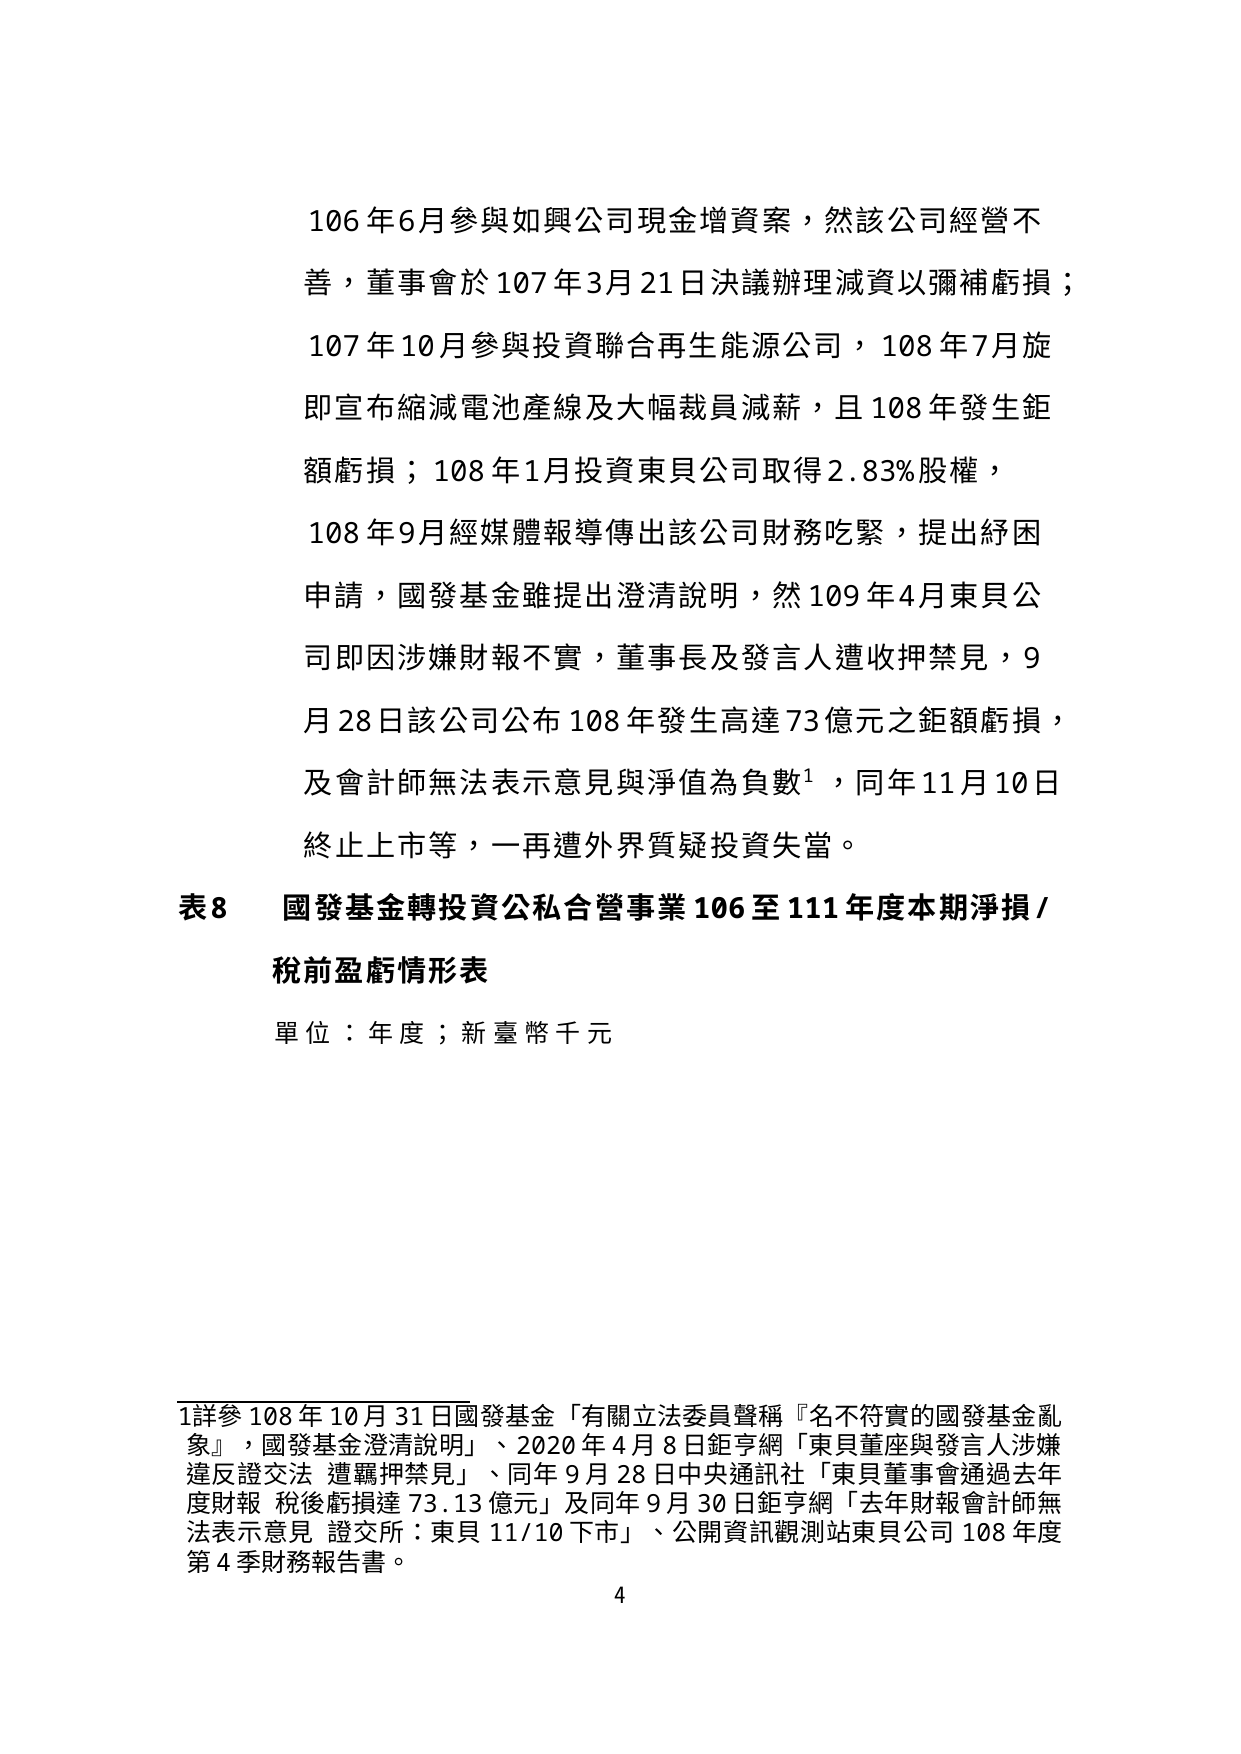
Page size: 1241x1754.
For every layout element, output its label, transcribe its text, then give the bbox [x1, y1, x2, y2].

text 詳參108年10月31日國發基金「有關立法委員聲稱『名不符實的國發基金亂象』，國發基金澄清說明」、2020年4月8日鉅亨網「東貝董座與發言人涉嫌違反證交法 遭羈押禁見」、同年9月28日中央通訊社「東貝董事會通過去年度財報 稅後虧損達73.13億元」及同年9月30日鉅亨網「去年財報會計師無法表示意見 證交所：東貝11/10下市」、公開資訊觀測站東貝公司108年度第4季財務報告書。 [177, 1402, 1063, 1577]
text (5)營運虧損擴大者：111年度有台康生技、聯亞生技開發公司及如興公司營運虧損較110年度擴大，其中台康生技公司因尚處研發階段，故連年虧損，其111年度稅前虧損1.13億元，較110年度虧損增幅236.94%；聯亞生技開發公司因持續投入新藥研發經費，致其稅前虧損自110年度之313.6萬元，惡化至111年度之稅前虧損5,956萬5千元，增幅達1,799.39%。另國發基金自106年6月參與如興公司現金增資案，然該公司經營不善，董事會於107年3月21日決議辦理減資以彌補虧損；107年10月參與投資聯合再生能源公司，108年7月旋即宣布縮減電池產線及大幅裁員減薪，且108年發生鉅額虧損；108年1月投資東貝公司取得2.83%股權，108年9月經媒體報導傳出該公司財務吃緊，提出紓困申請，國發基金雖提出澄清說明，然109年4月東貝公司即因涉嫌財報不實，董事長及發言人遭收押禁見，9月28日該公司公布108年發生高達73億元之鉅額虧損，及會計師無法表示意見與淨值為負數，同年11月10日終止上市等，一再遭外界質疑投資失當。 [266, 177, 1063, 865]
text 表8 國發基金轉投資公私合營事業106至111年度本期淨損/稅前盈虧情形表 單位：年度；新臺幣千元 [177, 865, 1063, 1052]
